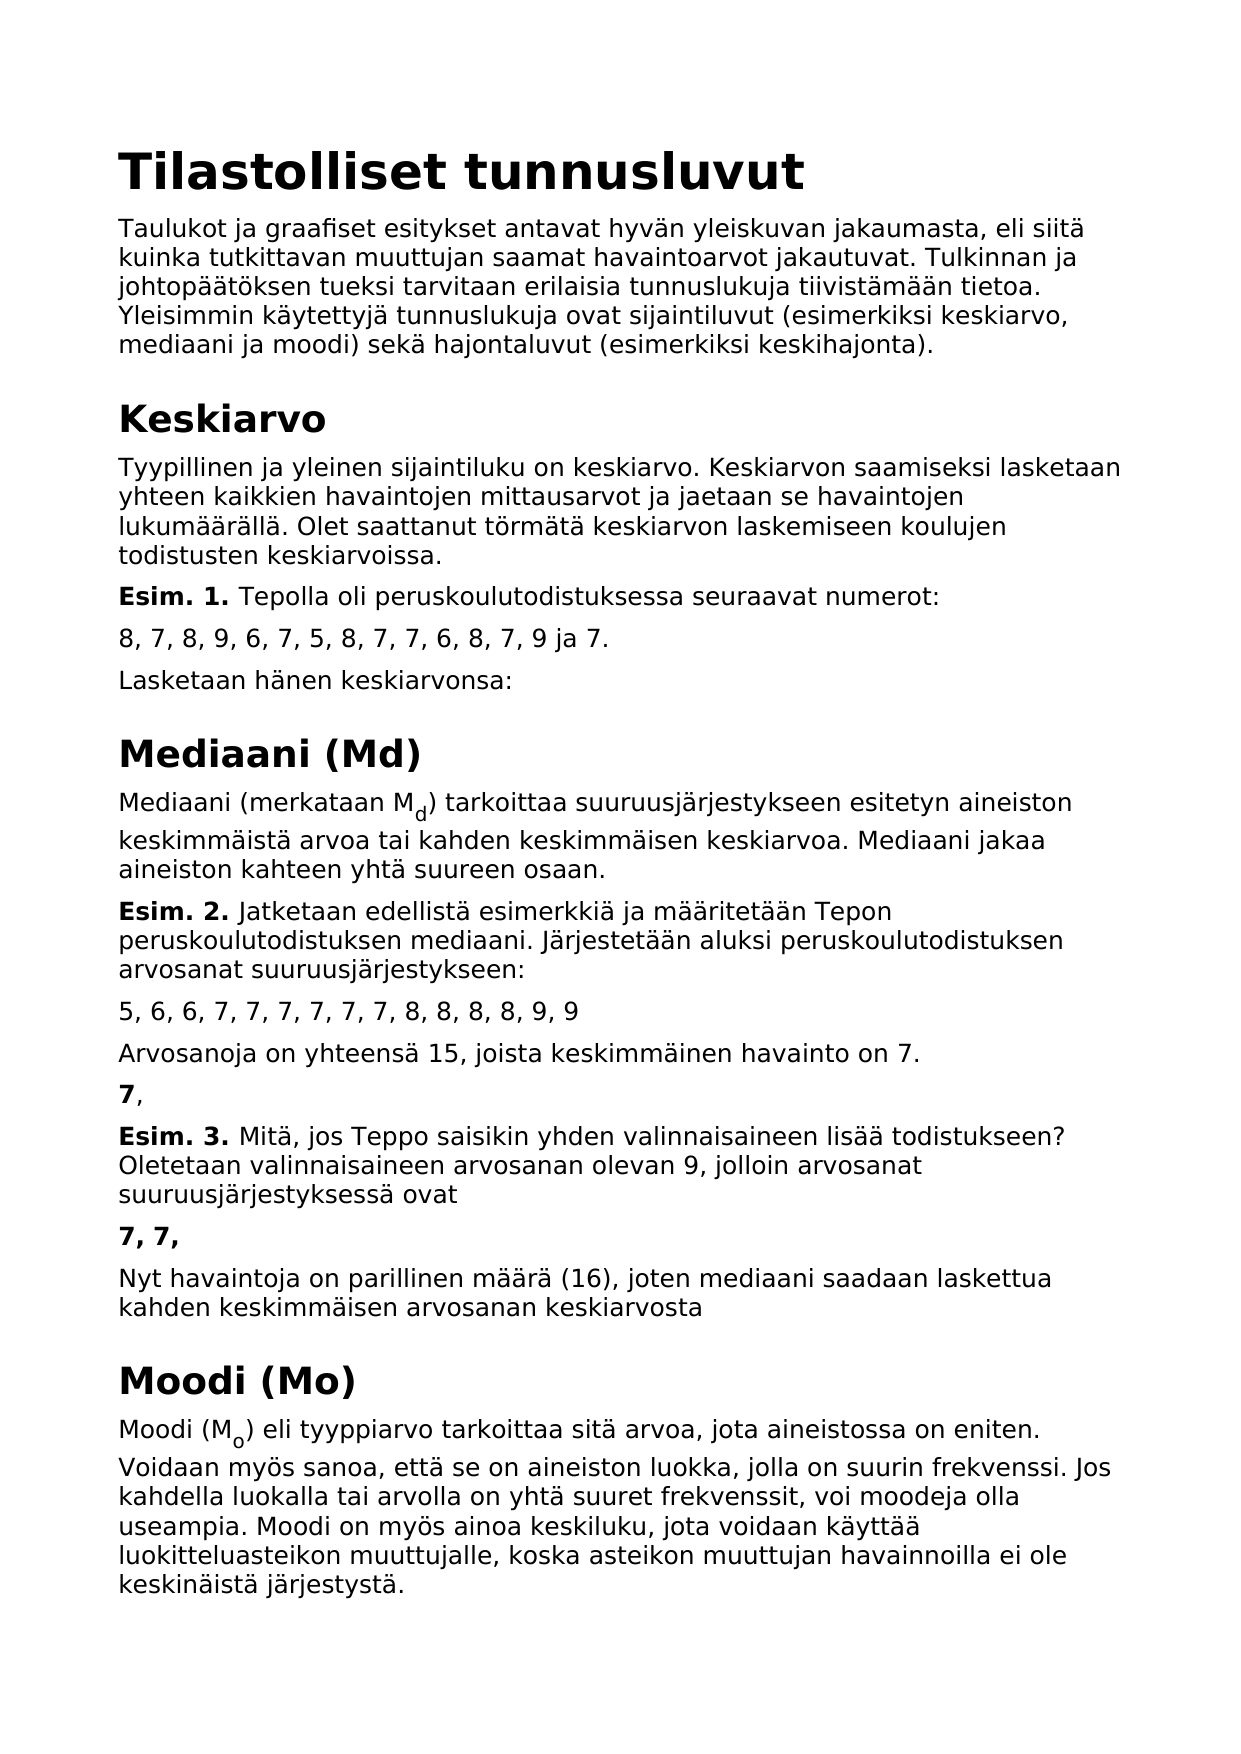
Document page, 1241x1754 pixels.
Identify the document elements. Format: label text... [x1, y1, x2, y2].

subtitle Mediaani (Md) [118, 732, 1122, 776]
text 5, 6, 6, 7, 7, 7, 7, 7, 7, 8, 8, 8, 8, 9, 9 [118, 997, 1122, 1026]
subtitle Moodi (Mo) [118, 1359, 1122, 1403]
text Mediaani (merkataan Md) tarkoittaa suuruusjärjestykseen esitetyn aineiston keskimmäistä arvoa tai kahden keskimmäisen keskiarvoa. Mediaani jakaa aineiston kahteen yhtä suureen osaan. [118, 789, 1122, 884]
subtitle Tilastolliset tunnusluvut [118, 143, 1122, 201]
text 7, 7, [118, 1222, 1122, 1251]
text Moodi (Mo) eli tyyppiarvo tarkoittaa sitä arvoa, jota aineistossa on eniten. Voidaan myös sanoa, että se on aineiston luokka, jolla on suurin frekvenssi. Jos kahdella luokalla tai arvolla on yhtä suuret frekvenssit, voi moodeja olla useampia. Moodi on myös ainoa keskiluku, jota voidaan käyttää luokitteluasteikon muuttujalle, koska asteikon muuttujan havainnoilla ei ole keskinäistä järjestystä. [118, 1416, 1122, 1599]
text Tyypillinen ja yleinen sijaintiluku on keskiarvo. Keskiarvon saamiseksi lasketaan yhteen kaikkien havaintojen mittausarvot ja jaetaan se havaintojen lukumäärällä. Olet saattanut törmätä keskiarvon laskemiseen koulujen todistusten keskiarvoissa. [118, 453, 1122, 570]
text 7, [118, 1080, 1122, 1109]
text Esim. 2. Jatketaan edellistä esimerkkiä ja määritetään Tepon peruskoulutodistuksen mediaani. Järjestetään aluksi peruskoulutodistuksen arvosanat suuruusjärjestykseen: [118, 897, 1122, 984]
text 8, 7, 8, 9, 6, 7, 5, 8, 7, 7, 6, 8, 7, 9 ja 7. [118, 624, 1122, 653]
subtitle Keskiarvo [118, 397, 1122, 441]
text Esim. 3. Mitä, jos Teppo saisikin yhden valinnaisaineen lisää todistukseen? Oletetaan valinnaisaineen arvosanan olevan 9, jolloin arvosanat suuruusjärjestyksessä ovat [118, 1122, 1122, 1209]
text Nyt havaintoja on parillinen määrä (16), joten mediaani saadaan laskettua kahden keskimmäisen arvosanan keskiarvosta [118, 1264, 1122, 1322]
text Arvosanoja on yhteensä 15, joista keskimmäinen havainto on 7. [118, 1039, 1122, 1068]
text Esim. 1. Tepolla oli peruskoulutodistuksessa seuraavat numerot: [118, 582, 1122, 612]
text Lasketaan hänen keskiarvonsa: [118, 666, 1122, 695]
text Taulukot ja graafiset esitykset antavat hyvän yleiskuvan jakaumasta, eli siitä kuinka tutkittavan muuttujan saamat havaintoarvot jakautuvat. Tulkinnan ja johtopäätöksen tueksi tarvitaan erilaisia tunnuslukuja tiivistämään tietoa. Yleisimmin käytettyjä tunnuslukuja ovat sijaintiluvut (esimerkiksi keskiarvo, mediaani ja moodi) sekä hajontaluvut (esimerkiksi keskihajonta). [118, 214, 1122, 360]
